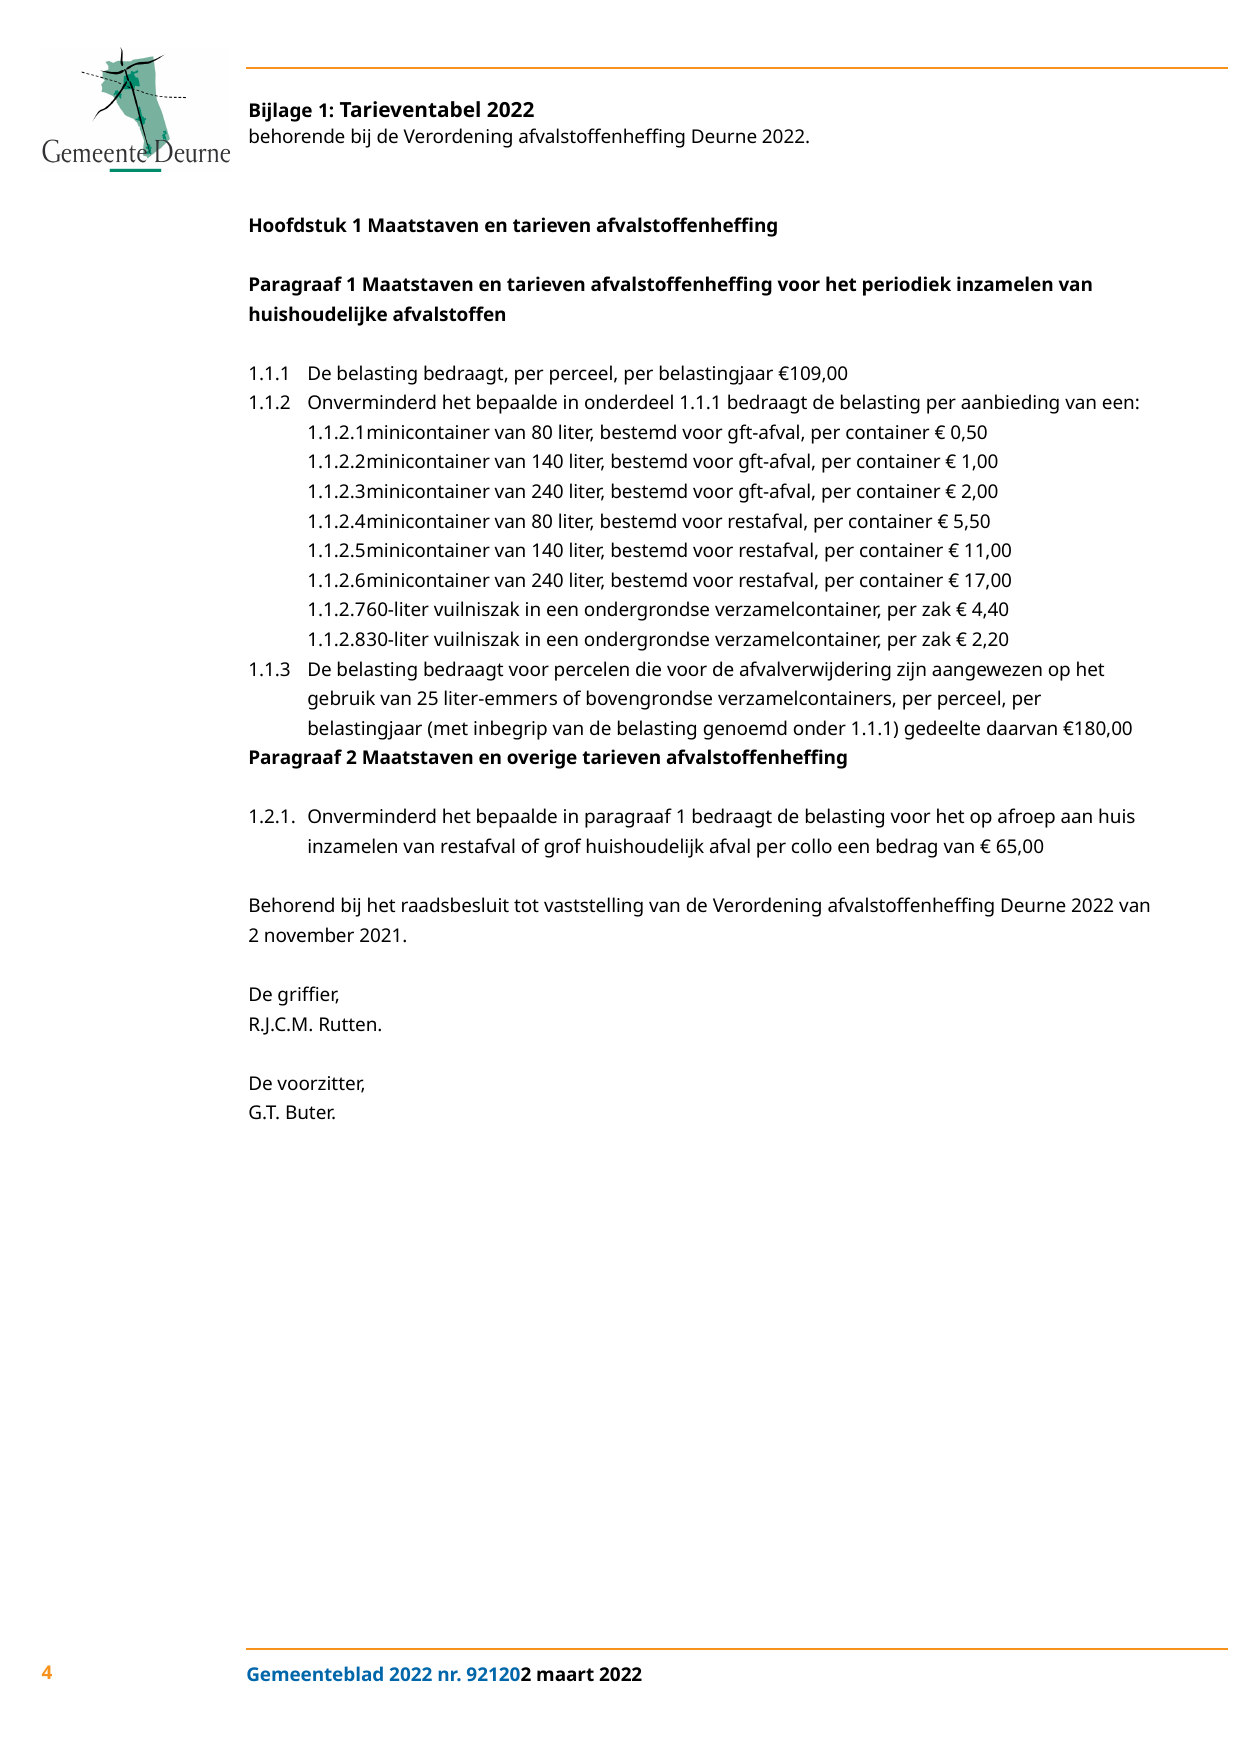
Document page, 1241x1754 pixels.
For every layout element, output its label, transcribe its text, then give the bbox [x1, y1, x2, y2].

text G.T. Buter. [248, 1099, 1152, 1125]
list minicontainer van 80 liter, bestemd voor gft-afval, per container € 0,50 [307, 419, 1152, 445]
list minicontainer van 240 liter, bestemd voor gft-afval, per container € 2,00 [307, 478, 1152, 504]
list minicontainer van 140 liter, bestemd voor gft-afval, per container € 1,00 [307, 449, 1152, 474]
text Hoofdstuk 1 Maatstaven en tarieven afvalstoffenheffing [248, 212, 1152, 238]
text behorende bij de Verordening afvalstoffenheffing Deurne 2022. [248, 123, 1152, 149]
text Bijlage 1: Tarieventabel 2022 [248, 95, 1152, 123]
text Behorend bij het raadsbesluit tot vaststelling van de Verordening afvalstoffenheffing Deurne 2022 van 2 november 2021. [248, 892, 1152, 948]
list Onverminderd het bepaalde in paragraaf 1 bedraagt de belasting voor het op afroep aan huis inzamelen van restafval of grof huishoudelijk afval per collo een bedrag van € 65,00 [248, 804, 1152, 859]
list minicontainer van 80 liter, bestemd voor restafval, per container € 5,50 [307, 508, 1152, 534]
list minicontainer van 240 liter, bestemd voor restafval, per container € 17,00 [307, 567, 1152, 593]
list minicontainer van 140 liter, bestemd voor restafval, per container € 11,00 [307, 537, 1152, 563]
text Paragraaf 2 Maatstaven en overige tarieven afvalstoffenheffing [248, 744, 1152, 770]
text De griffier, [248, 981, 1152, 1007]
list 30-liter vuilniszak in een ondergrondse verzamelcontainer, per zak € 2,20 [307, 626, 1152, 652]
picture [41, 47, 231, 172]
list Onverminderd het bepaalde in onderdeel 1.1.1 bedraagt de belasting per aanbieding van een: [248, 389, 1152, 415]
text Paragraaf 1 Maatstaven en tarieven afvalstoffenheffing voor het periodiek inzamelen van huishoudelijke afvalstoffen [248, 271, 1152, 327]
list 60-liter vuilniszak in een ondergrondse verzamelcontainer, per zak € 4,40 [307, 597, 1152, 622]
text R.J.C.M. Rutten. [248, 1011, 1152, 1037]
list De belasting bedraagt voor percelen die voor de afvalverwijdering zijn aangewezen op het gebruik van 25 liter-emmers of bovengrondse verzamelcontainers, per perceel, per belastingjaar (met inbegrip van de belasting genoemd onder 1.1.1) gedeelte daarvan €180,00 [248, 656, 1152, 741]
text De voorzitter, [248, 1070, 1152, 1096]
list De belasting bedraagt, per perceel, per belastingjaar €109,00 [248, 360, 1152, 386]
